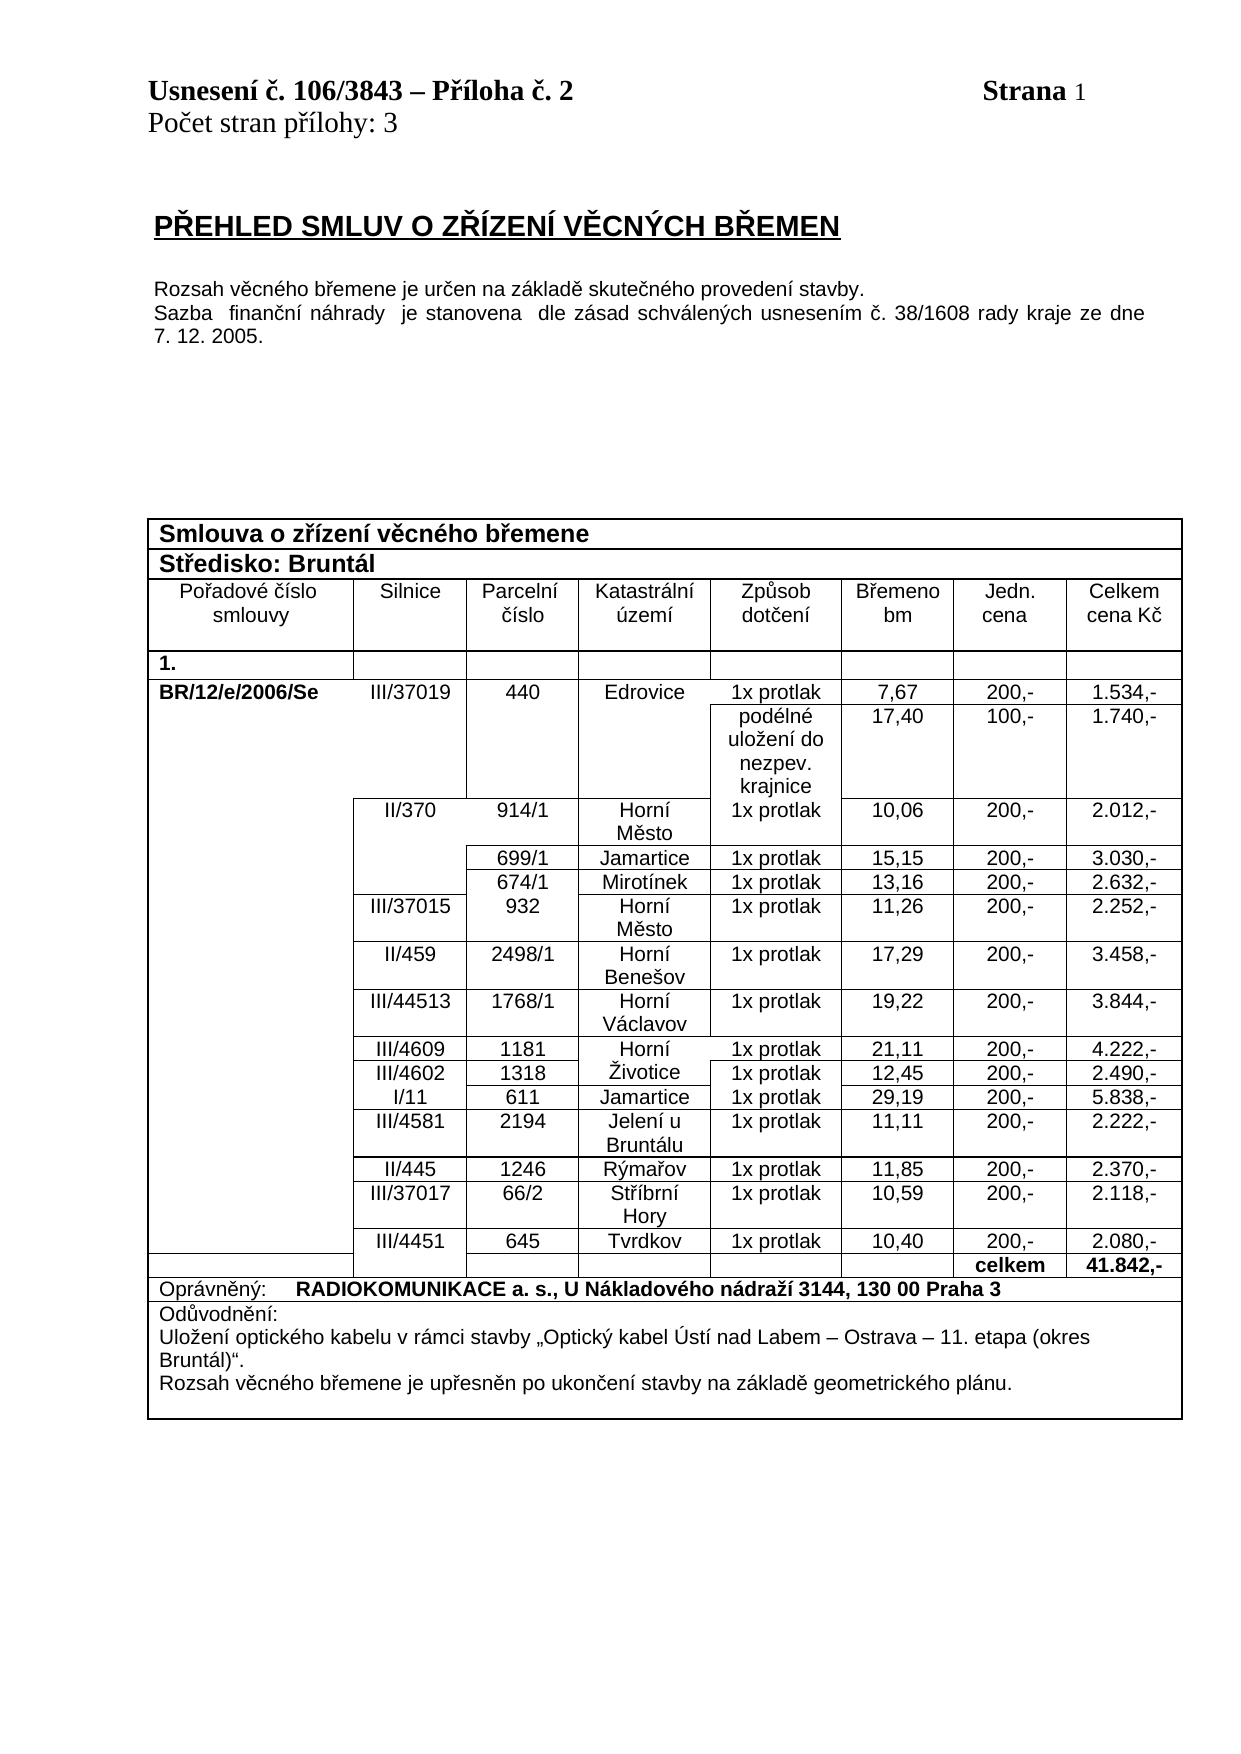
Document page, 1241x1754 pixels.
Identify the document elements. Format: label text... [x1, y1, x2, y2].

table_cell [1067, 652, 1181, 679]
table_cell II/370 [354, 799, 466, 894]
table_cell 1x protlak [711, 942, 841, 989]
table_cell 100,- [954, 705, 1066, 798]
table_cell Jedn. cena [954, 580, 1066, 649]
table_cell 10,59 [842, 1182, 953, 1228]
table_cell 200,- [954, 870, 1066, 894]
table_cell 2.080,- [1067, 1229, 1181, 1252]
table_cell Horní Václavov [579, 990, 710, 1036]
table_cell III/44513 [354, 990, 466, 1036]
table_cell III/4451 [354, 1229, 466, 1252]
table_cell 15,15 [842, 846, 953, 869]
table_cell 2.252,- [1067, 895, 1181, 941]
table_cell II/459 [354, 942, 466, 989]
table_cell 1x protlak [711, 1182, 841, 1228]
table_header 7,67 [842, 680, 953, 704]
table_cell 1x protlak [711, 895, 841, 941]
table_header 2.012,- [1067, 799, 1181, 845]
table_cell Jelení u Bruntálu [579, 1110, 710, 1156]
table_cell Jamartice [579, 1086, 710, 1109]
table_cell 200,- [954, 1110, 1066, 1156]
table_cell 1x protlak [711, 1061, 841, 1085]
table_cell podélné uložení do nezpev. krajnice [711, 705, 841, 798]
table_cell II/445 [354, 1158, 466, 1181]
table_cell [579, 652, 710, 679]
table_cell Pořadové číslo smlouvy [149, 580, 353, 649]
table_header 1.534,- [1067, 680, 1181, 704]
table_cell 11,11 [842, 1110, 953, 1156]
table_cell III/4602 [354, 1061, 466, 1085]
table_cell BR/12/e/2006/Se [149, 680, 354, 1252]
table_header Smlouva o zřízení věcného břemene [149, 520, 1181, 548]
table_cell 200,- [954, 1229, 1066, 1252]
table_cell 2194 [467, 1110, 578, 1156]
table_cell Tvrdkov [579, 1229, 710, 1252]
table_cell 1318 [467, 1061, 578, 1085]
table_cell [149, 1254, 353, 1277]
table_cell 17,29 [842, 942, 953, 989]
table_cell 200,- [954, 1182, 1066, 1228]
table_cell [711, 1254, 841, 1277]
table_header PŘEHLED SMLUV O ZŘÍZENÍ VĚCNÝCH BŘEMEN [146, 205, 1160, 243]
table_cell Horní Město [579, 895, 710, 941]
table_cell 13,16 [842, 870, 953, 894]
table_cell 12,45 [842, 1061, 953, 1085]
table_cell 3.030,- [1067, 846, 1181, 869]
table_header III/37019 [354, 680, 466, 798]
table_cell 1x protlak [711, 870, 841, 894]
table_cell 1x protlak [711, 1110, 841, 1156]
table_cell celkem [954, 1254, 1066, 1277]
table_cell I/11 [354, 1085, 466, 1109]
table_cell 2.490,- [1067, 1061, 1181, 1085]
table_cell 200,- [954, 846, 1066, 869]
table_cell Jamartice [579, 846, 710, 869]
table_cell Silnice [354, 580, 466, 649]
table_cell 29,19 [842, 1086, 953, 1109]
table_cell 11,85 [842, 1158, 953, 1181]
table_cell III/37015 [354, 895, 466, 941]
table_cell [711, 652, 841, 679]
table_header 1x protlak [710, 1037, 841, 1060]
table_cell 611 [467, 1086, 578, 1109]
table_cell 200,- [954, 1158, 1066, 1181]
table_cell 17,40 [842, 705, 953, 798]
table_cell Břemeno bm [842, 580, 953, 649]
table_cell Katastrální území [579, 580, 710, 649]
table_cell 645 [467, 1229, 578, 1252]
table_cell Horní Životice [579, 1037, 710, 1085]
table_cell Stříbrní Hory [579, 1182, 710, 1228]
table_cell Mirotínek [579, 870, 710, 894]
table_cell 10,40 [842, 1229, 953, 1252]
table_cell 1x protlak [711, 1158, 841, 1181]
table_cell Rýmařov [579, 1158, 710, 1181]
table_cell 66/2 [467, 1182, 578, 1228]
table_header Horní Město [579, 799, 710, 845]
table_cell 19,22 [842, 990, 953, 1036]
table_cell Celkem cena Kč [1067, 580, 1181, 649]
table_header 200,- [954, 799, 1066, 845]
table_cell [467, 1254, 578, 1277]
table_cell 699/1 [467, 846, 578, 869]
table_cell Středisko: Bruntál [149, 550, 1181, 578]
table_cell [954, 652, 1066, 679]
table_header 1x protlak [711, 798, 841, 845]
table_cell Horní Benešov [579, 942, 710, 989]
table_cell 1x protlak [711, 846, 841, 869]
table_cell 674/1 [467, 870, 578, 894]
table_cell [842, 1254, 953, 1277]
table_cell 200,- [954, 895, 1066, 941]
table_header 440 [467, 680, 578, 798]
table_cell 41.842,- [1067, 1254, 1181, 1277]
table_header 1x protlak [710, 680, 841, 704]
table_cell 1.740,- [1067, 705, 1181, 798]
table_cell 2.118,- [1067, 1182, 1181, 1228]
table_cell [579, 1254, 710, 1277]
table_cell [467, 652, 578, 679]
table_cell 2498/1 [467, 942, 578, 989]
table_cell 1x protlak [711, 1085, 841, 1109]
table_cell 2.370,- [1067, 1158, 1181, 1181]
table_header 21,11 [842, 1037, 953, 1060]
table_cell [354, 652, 466, 679]
table_cell 2.222,- [1067, 1110, 1181, 1156]
table_cell 5.838,- [1067, 1086, 1181, 1109]
table_header 200,- [954, 680, 1066, 704]
table_cell Způsob dotčení [711, 580, 841, 649]
table_cell Oprávněný: RADIOKOMUNIKACE a. s., U Nákladového nádraží 3144, 130 00 Praha 3 [149, 1278, 1181, 1301]
table_cell 1x protlak [711, 1229, 841, 1252]
table_header 200,- [954, 1037, 1066, 1060]
table_cell 2.632,- [1067, 870, 1181, 894]
table_cell III/4581 [354, 1110, 466, 1156]
table_header 1181 [467, 1037, 578, 1060]
table_cell III/37017 [354, 1182, 466, 1228]
table_cell 3.458,- [1067, 942, 1181, 989]
table_cell Odůvodnění: Uložení optického kabelu v rámci stavby „Optický kabel Ústí nad Labem – Ostrava – 11. etapa (okres Bruntál)“. Rozsah věcného břemene je upřesněn po ukončení stavby na základě geometrického plánu. [149, 1302, 1181, 1418]
table_header 914/1 [466, 799, 578, 845]
table_cell 11,26 [842, 895, 953, 941]
table_header III/4609 [354, 1037, 466, 1060]
table_cell [354, 1253, 466, 1277]
table_cell 932 [467, 894, 578, 941]
table_cell 200,- [954, 1061, 1066, 1085]
table_cell 1246 [467, 1158, 578, 1181]
table_cell 200,- [954, 990, 1066, 1036]
table_cell Parcelní číslo [467, 580, 578, 649]
table_cell 200,- [954, 1086, 1066, 1109]
table_cell 1. [149, 652, 353, 679]
table_cell 1768/1 [467, 990, 578, 1036]
table_header 10,06 [842, 799, 953, 845]
table_header 4.222,- [1067, 1037, 1181, 1060]
table_cell 3.844,- [1067, 990, 1181, 1036]
table_cell 200,- [954, 942, 1066, 989]
table_cell [146, 243, 1160, 269]
table_cell [842, 652, 953, 679]
table_cell Rozsah věcného břemene je určen na základě skutečného provedení stavby. Sazba finanční náhrady je stanovena dle zásad schválených usnesením č. 38/1608 rady kraje ze dne 7. 12. 2005. [146, 269, 1160, 371]
table_cell 1x protlak [711, 990, 841, 1036]
table_header Edrovice [579, 680, 710, 798]
